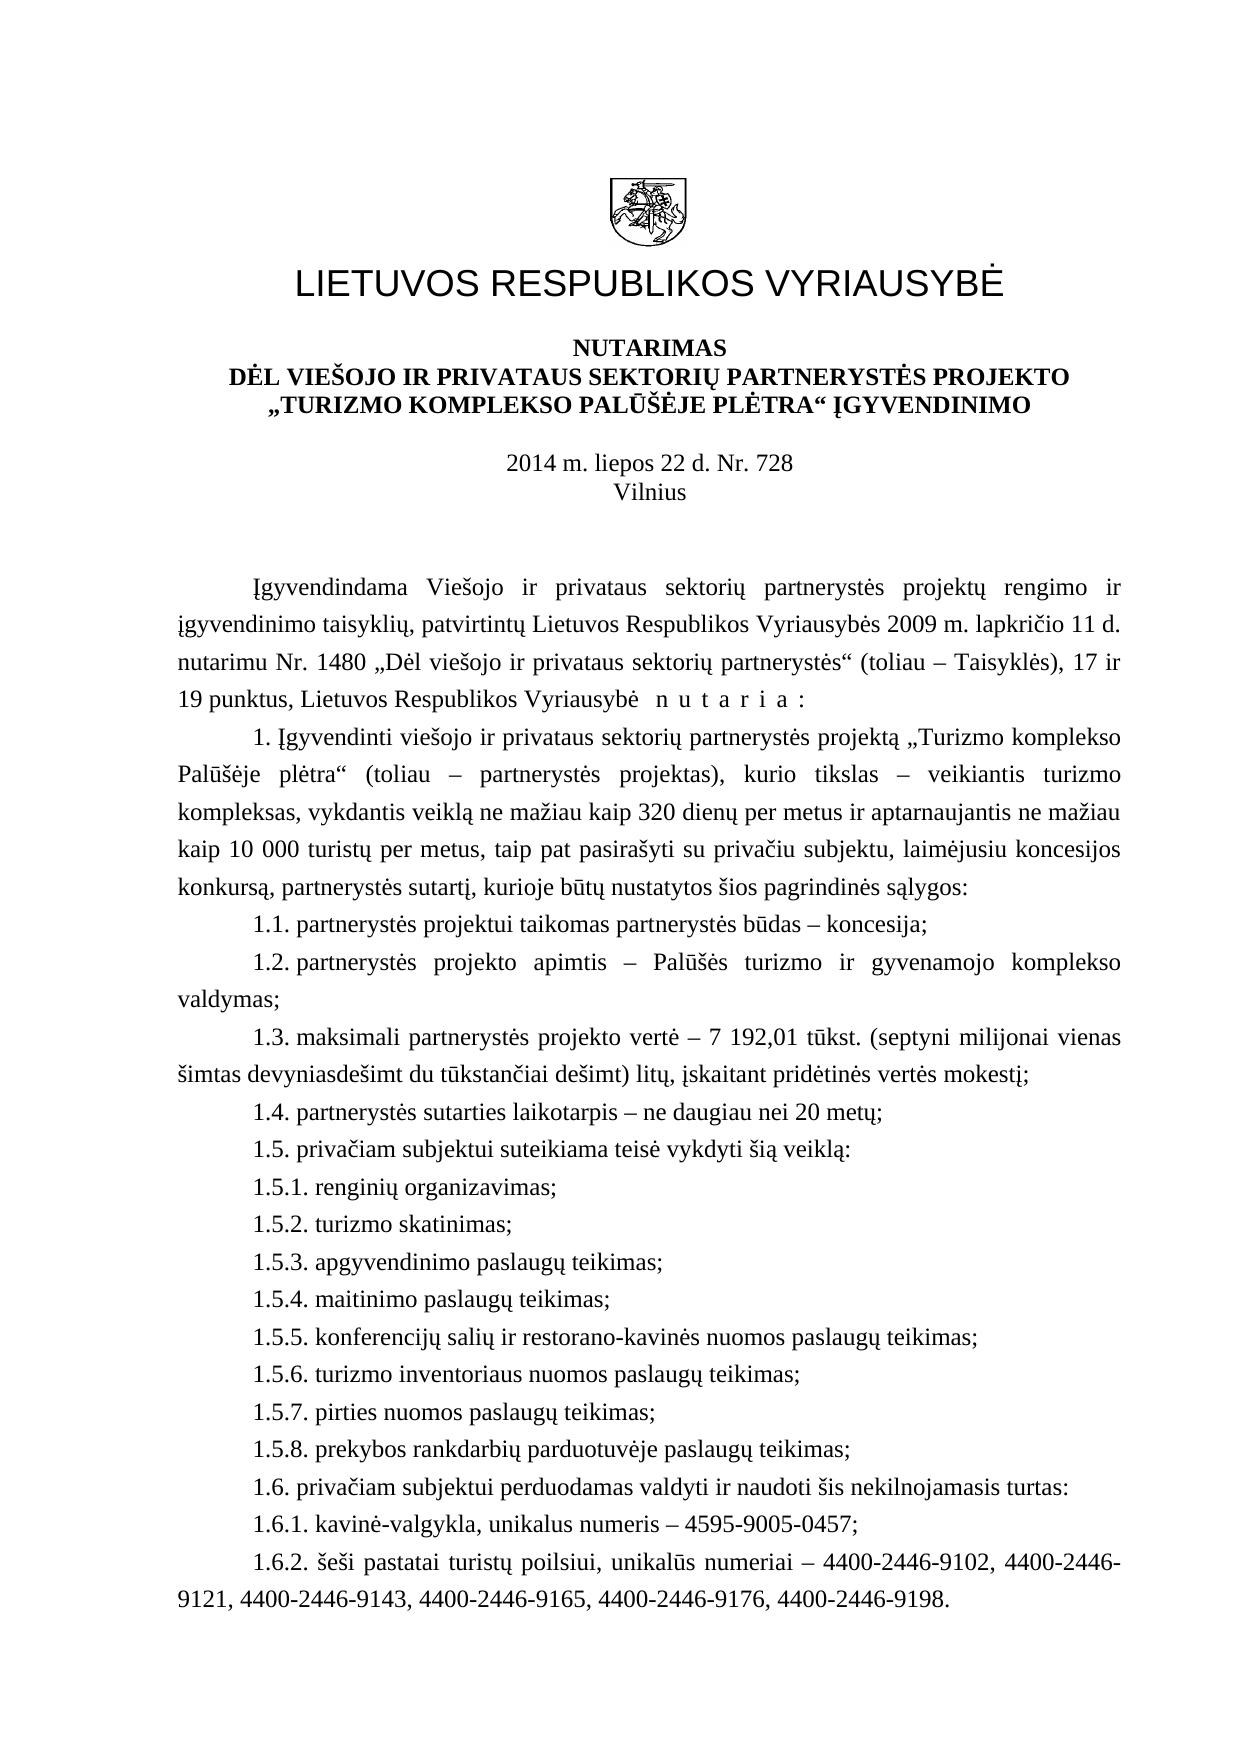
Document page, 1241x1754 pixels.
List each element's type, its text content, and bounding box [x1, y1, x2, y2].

text 1.4. partnerystės sutarties laikotarpis – ne daugiau nei 20 metų; [177, 1088, 1122, 1125]
text 1.6.2. šeši pastatai turistų poilsiui, unikalūs numeriai – 4400-2446-9102, 4400-2446-9121, 4400-2446-9143, 4400-2446-9165, 4400-2446-9176, 4400-2446-9198. [177, 1538, 1122, 1613]
text Įgyvendindama Viešojo ir privataus sektorių partnerystės projektų rengimo ir įgyvendinimo taisyklių, patvirtintų Lietuvos Respublikos Vyriausybės 2009 m. lapkričio 11 d. nutarimu Nr. 1480 „Dėl viešojo ir privataus sektorių partnerystės“ (toliau – Taisyklės), 17 ir 19 punktus, Lietuvos Respublikos Vyriausybė nutaria: [177, 563, 1122, 713]
text 1. Įgyvendinti viešojo ir privataus sektorių partnerystės projektą „Turizmo komplekso Palūšėje plėtra“ (toliau – partnerystės projektas), kurio tikslas – veikiantis turizmo kompleksas, vykdantis veiklą ne mažiau kaip 320 dienų per metus ir aptarnaujantis ne mažiau kaip 10 000 turistų per metus, taip pat pasirašyti su privačiu subjektu, laimėjusiu koncesijos konkursą, partnerystės sutartį, kurioje būtų nustatytos šios pagrindinės sąlygos: [177, 713, 1122, 900]
text 1.5.3. apgyvendinimo paslaugų teikimas; [177, 1238, 1122, 1275]
text nutarimas [177, 333, 1122, 362]
text 1.3. maksimali partnerystės projekto vertė – 7 192,01 tūkst. (septyni milijonai vienas šimtas devyniasdešimt du tūkstančiai dešimt) litų, įskaitant pridėtinės vertės mokestį; [177, 1013, 1122, 1088]
text 1.6. privačiam subjektui perduodamas valdyti ir naudoti šis nekilnojamasis turtas: [177, 1463, 1122, 1500]
text 1.5.4. maitinimo paslaugų teikimas; [177, 1275, 1122, 1313]
text 1.5.7. pirties nuomos paslaugų teikimas; [177, 1388, 1122, 1425]
text 1.2. partnerystės projekto apimtis – Palūšės turizmo ir gyvenamojo komplekso valdymas; [177, 938, 1122, 1013]
text 1.5.8. prekybos rankdarbių parduotuvėje paslaugų teikimas; [177, 1425, 1122, 1463]
text Dėl VIEŠOJO IR PRIVATAUS SEKTORIŲ PARTNERYSTĖS PROJEKTO „Turizmo komplekso Palūšėje plėtra“ ĮGYVENDINIMO [177, 362, 1122, 419]
text 1.6.1. kavinė-valgykla, unikalus numeris – 4595-9005-0457; [177, 1500, 1122, 1538]
text 1.5.6. turizmo inventoriaus nuomos paslaugų teikimas; [177, 1350, 1122, 1388]
text 1.5.2. turizmo skatinimas; [177, 1200, 1122, 1238]
text Lietuvos Respublikos Vyriausybė [177, 261, 1122, 304]
text 1.5.5. konferencijų salių ir restorano-kavinės nuomos paslaugų teikimas; [177, 1313, 1122, 1350]
text 1.5.1. renginių organizavimas; [177, 1163, 1122, 1200]
text 1.1. partnerystės projektui taikomas partnerystės būdas – koncesija; [177, 900, 1122, 938]
text 1.5. privačiam subjektui suteikiama teisė vykdyti šią veiklą: [177, 1125, 1122, 1163]
text 2014 m. liepos 22 d. Nr. 728 Vilnius [177, 448, 1122, 505]
